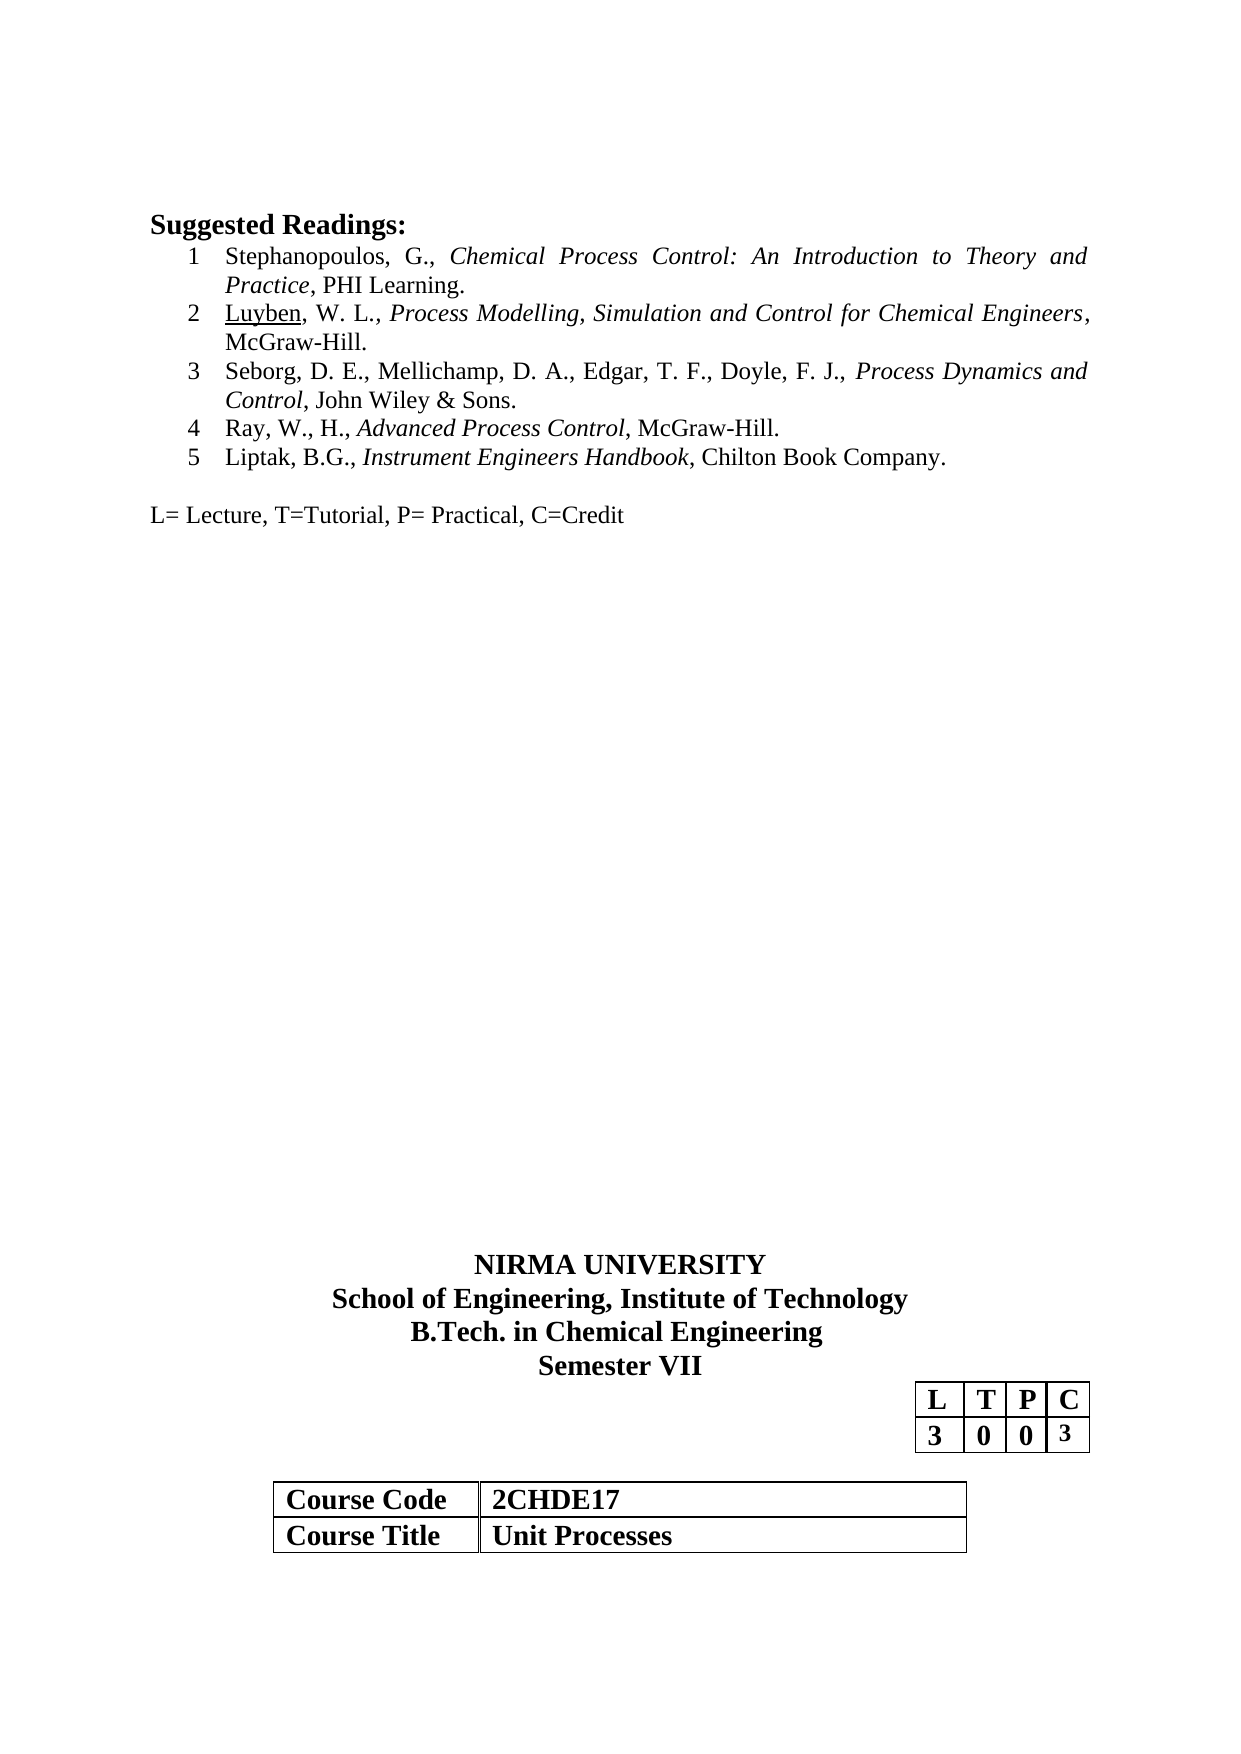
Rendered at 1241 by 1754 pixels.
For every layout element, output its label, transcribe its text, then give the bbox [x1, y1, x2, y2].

table_cell Unit Processes [481, 1518, 966, 1552]
table_header P [1007, 1383, 1045, 1416]
table_cell Course Title [274, 1518, 478, 1552]
table_header C [1048, 1383, 1089, 1416]
list Liptak, B.G., Instrument Engineers Handbook, Chilton Book Company. [187, 442, 1090, 471]
list Seborg, D. E., Mellichamp, D. A., Edgar, T. F., Doyle, F. J., Process Dynamics and Control, John Wiley & Sons. [187, 356, 1090, 413]
table_cell 0 [1007, 1418, 1045, 1452]
list Stephanopoulos, G., Chemical Process Control: An Introduction to Theory and Practice, PHI Learning. [187, 241, 1090, 298]
table_cell 3 [1048, 1418, 1089, 1452]
table_header Course Code [274, 1483, 478, 1516]
text NIRMA UNIVERSITY [150, 1247, 1090, 1281]
text B.Tech. in Chemical Engineering [150, 1314, 1090, 1348]
table_header 2CHDE17 [481, 1483, 966, 1516]
table_header L [916, 1383, 963, 1416]
table_header T [965, 1383, 1005, 1416]
list Ray, W., H., Advanced Process Control, McGraw-Hill. [187, 413, 1090, 442]
list Luyben, W. L., Process Modelling, Simulation and Control for Chemical Engineers, McGraw-Hill. [187, 298, 1090, 356]
table_cell 0 [965, 1418, 1005, 1452]
text L= Lecture, T=Tutorial, P= Practical, C=Credit [150, 500, 1090, 528]
text Semester VII [150, 1348, 1090, 1381]
text School of Engineering, Institute of Technology [150, 1281, 1090, 1314]
table_cell 3 [916, 1418, 963, 1452]
text Suggested Readings: [150, 207, 1090, 241]
